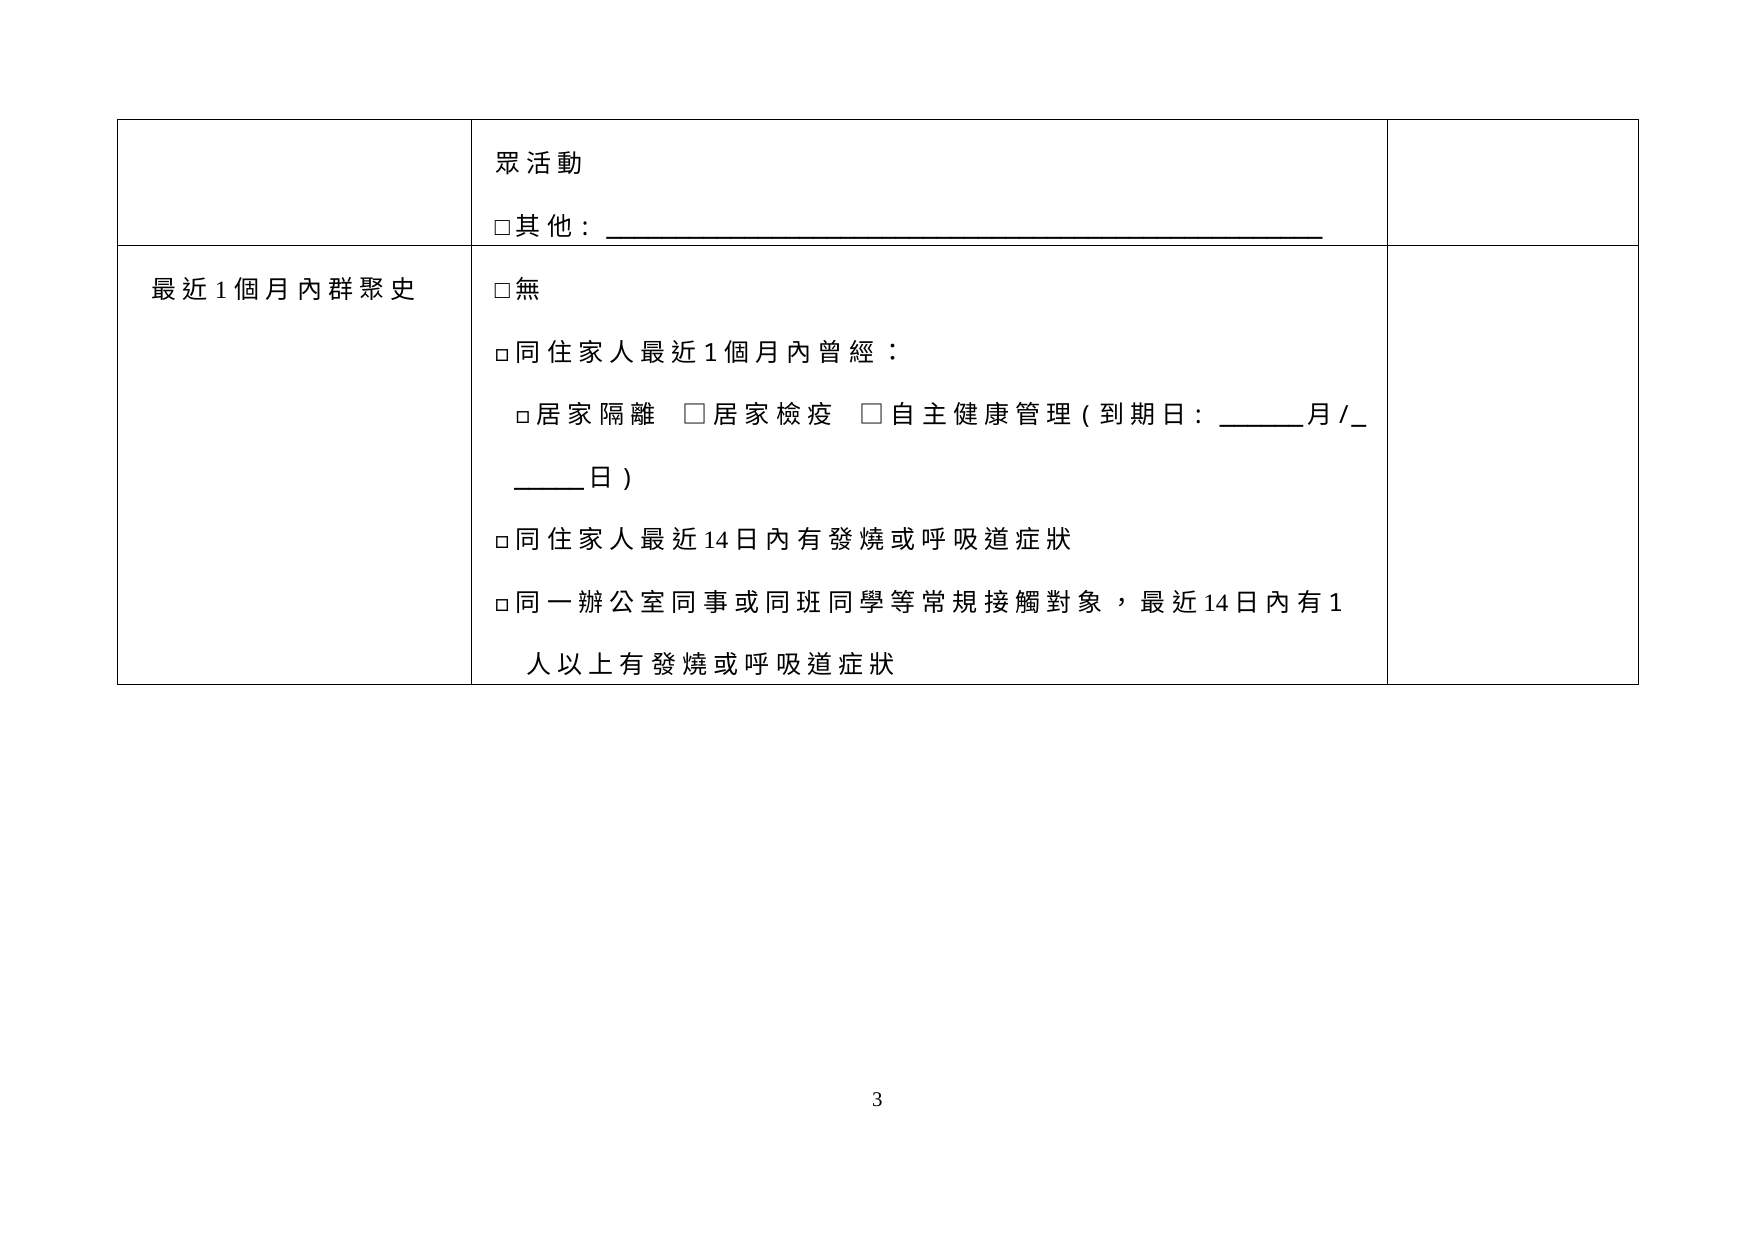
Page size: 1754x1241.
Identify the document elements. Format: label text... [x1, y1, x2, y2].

table_cell [1388, 120, 1638, 245]
table_cell 最近1個月內群聚史 [118, 246, 471, 684]
table_cell [1388, 246, 1638, 684]
table_cell □無 □同住家人最近1個月內曾經： □居家隔離 □居家檢疫 □自主健康管理(到期日: ______月/______日) □同住家人最近14日內有發燒或呼吸道症狀 □同一辦公室同事或同班同學等常規接觸對象，最近14日內有1人以上有發燒或呼吸道症狀 [472, 246, 1387, 684]
table_cell 眾活動 □其他: ____________________________________________________ [472, 120, 1387, 245]
table_cell [118, 120, 471, 245]
